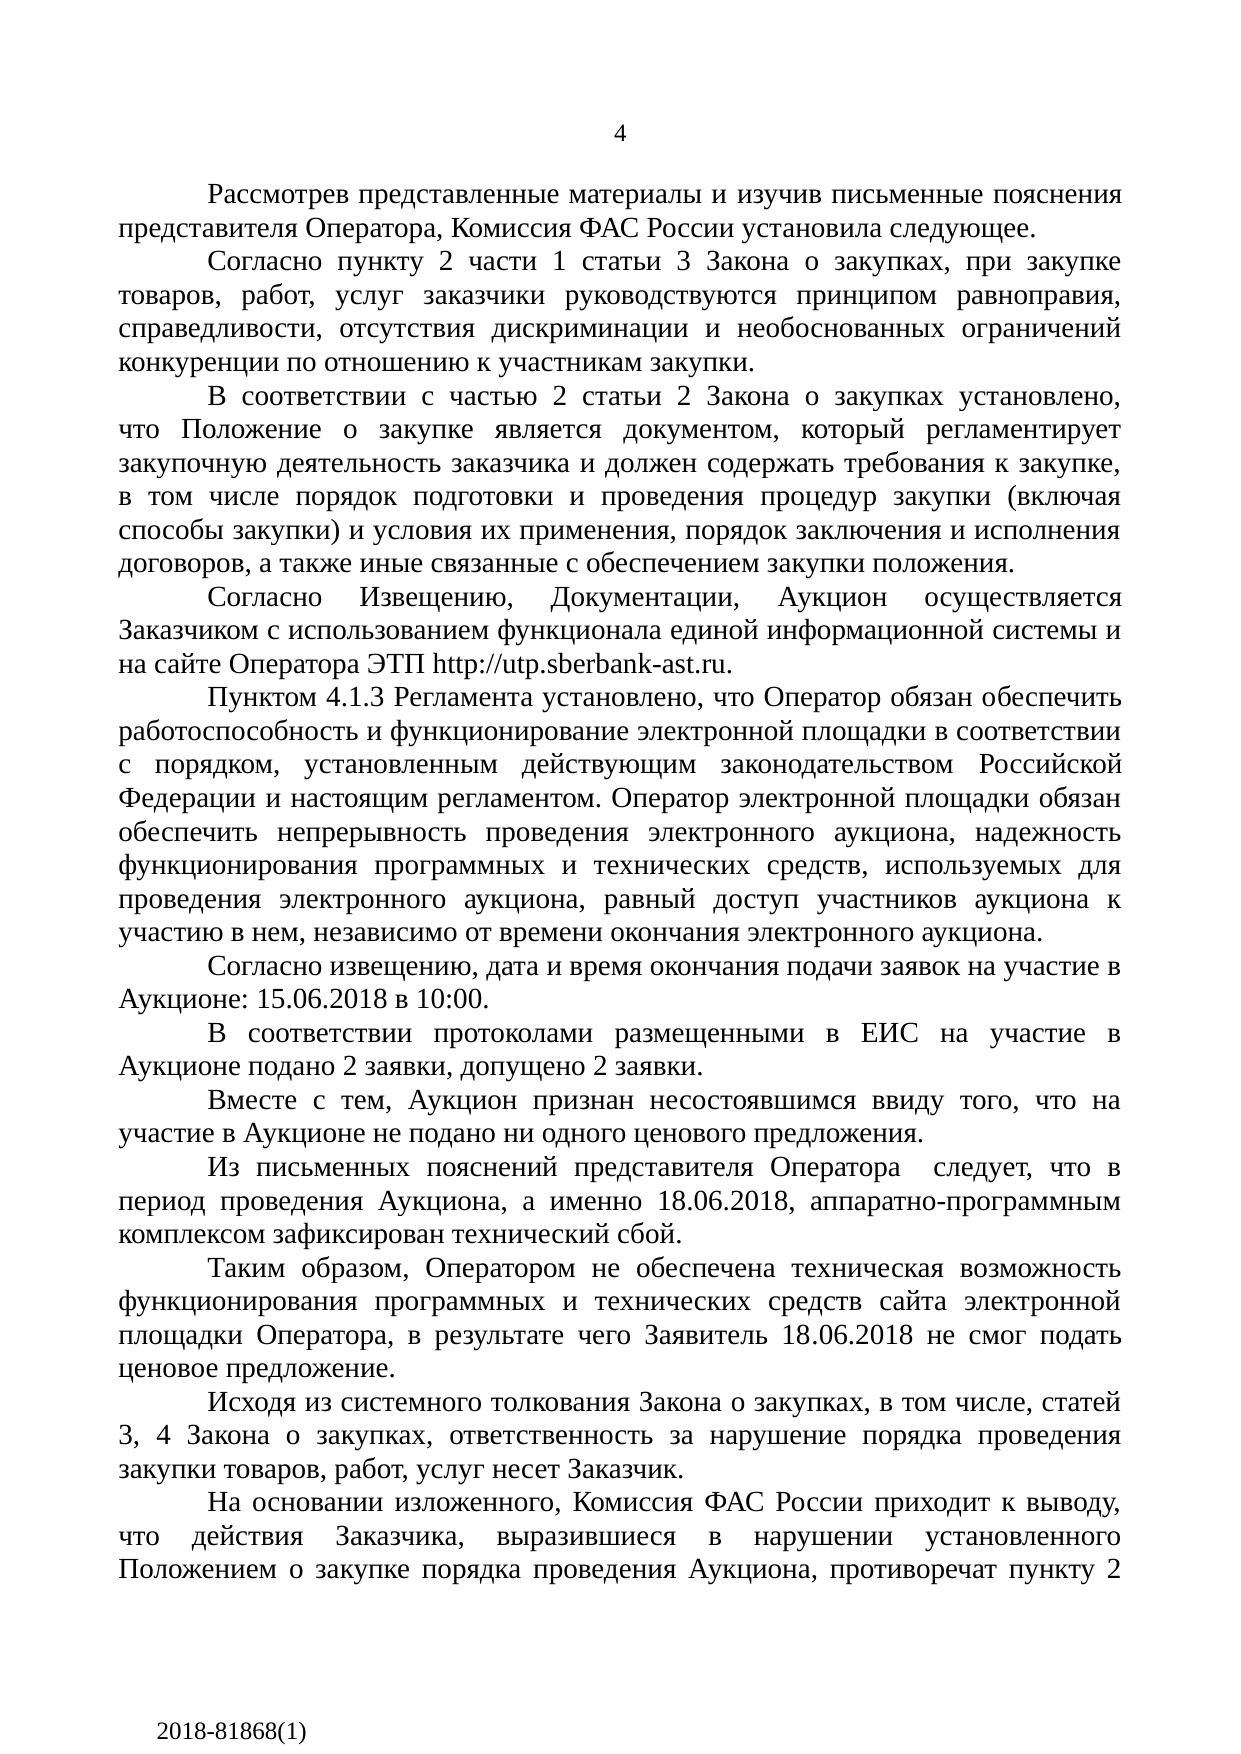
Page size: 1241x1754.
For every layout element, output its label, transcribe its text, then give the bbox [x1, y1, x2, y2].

text Вместе с тем, Аукцион признан несостоявшимся ввиду того, что на участие в Аукционе не подано ни одного ценового предложения. [118, 1082, 1122, 1149]
text Согласно Извещению, Документации, Аукцион осуществляется Заказчиком с использованием функционала единой информационной системы и на сайте Оператора ЭТП http://utp.sberbank-ast.ru. [118, 579, 1122, 679]
text Исходя из системного толкования Закона о закупках, в том числе, статей 3, 4 Закона о закупках, ответственность за нарушение порядка проведения закупки товаров, работ, услуг несет Заказчик. [118, 1384, 1122, 1484]
text Таким образом, Оператором не обеспечена техническая возможность функционирования программных и технических средств сайта электронной площадки Оператора, в результате чего Заявитель 18.06.2018 не смог подать ценовое предложение. [118, 1250, 1122, 1384]
text Рассмотрев представленные материалы и изучив письменные пояснения представителя Оператора, Комиссия ФАС России установила следующее. [118, 176, 1122, 243]
text Согласно извещению, дата и время окончания подачи заявок на участие в Аукционе: 15.06.2018 в 10:00. [118, 948, 1122, 1015]
text В соответствии с частью 2 статьи 2 Закона о закупках установлено, что Положение о закупке является документом, который регламентирует закупочную деятельность заказчика и должен содержать требования к закупке, в том числе порядок подготовки и проведения процедур закупки (включая способы закупки) и условия их применения, порядок заключения и исполнения договоров, а также иные связанные с обеспечением закупки положения. [118, 378, 1122, 579]
text Пунктом 4.1.3 Регламента установлено, что Оператор обязан обеспечить работоспособность и функционирование электронной площадки в соответствии с порядком, установленным действующим законодательством Российской Федерации и настоящим регламентом. Оператор электронной площадки обязан обеспечить непрерывность проведения электронного аукциона, надежность функционирования программных и технических средств, используемых для проведения электронного аукциона, равный доступ участников аукциона к участию в нем, независимо от времени окончания электронного аукциона. [118, 679, 1122, 948]
text В соответствии протоколами размещенными в ЕИС на участие в Аукционе подано 2 заявки, допущено 2 заявки. [118, 1015, 1122, 1082]
text На основании изложенного, Комиссия ФАС России приходит к выводу, что действия Заказчика, выразившиеся в нарушении установленного Положением о закупке порядка проведения Аукциона, противоречат пункту 2 [118, 1484, 1122, 1585]
text Согласно пункту 2 части 1 статьи 3 Закона о закупках, при закупке товаров, работ, услуг заказчики руководствуются принципом равноправия, справедливости, отсутствия дискриминации и необоснованных ограничений конкуренции по отношению к участникам закупки. [118, 243, 1122, 378]
text Из письменных пояснений представителя Оператора следует, что в период проведения Аукциона, а именно 18.06.2018, аппаратно-программным комплексом зафиксирован технический сбой. [118, 1149, 1122, 1250]
